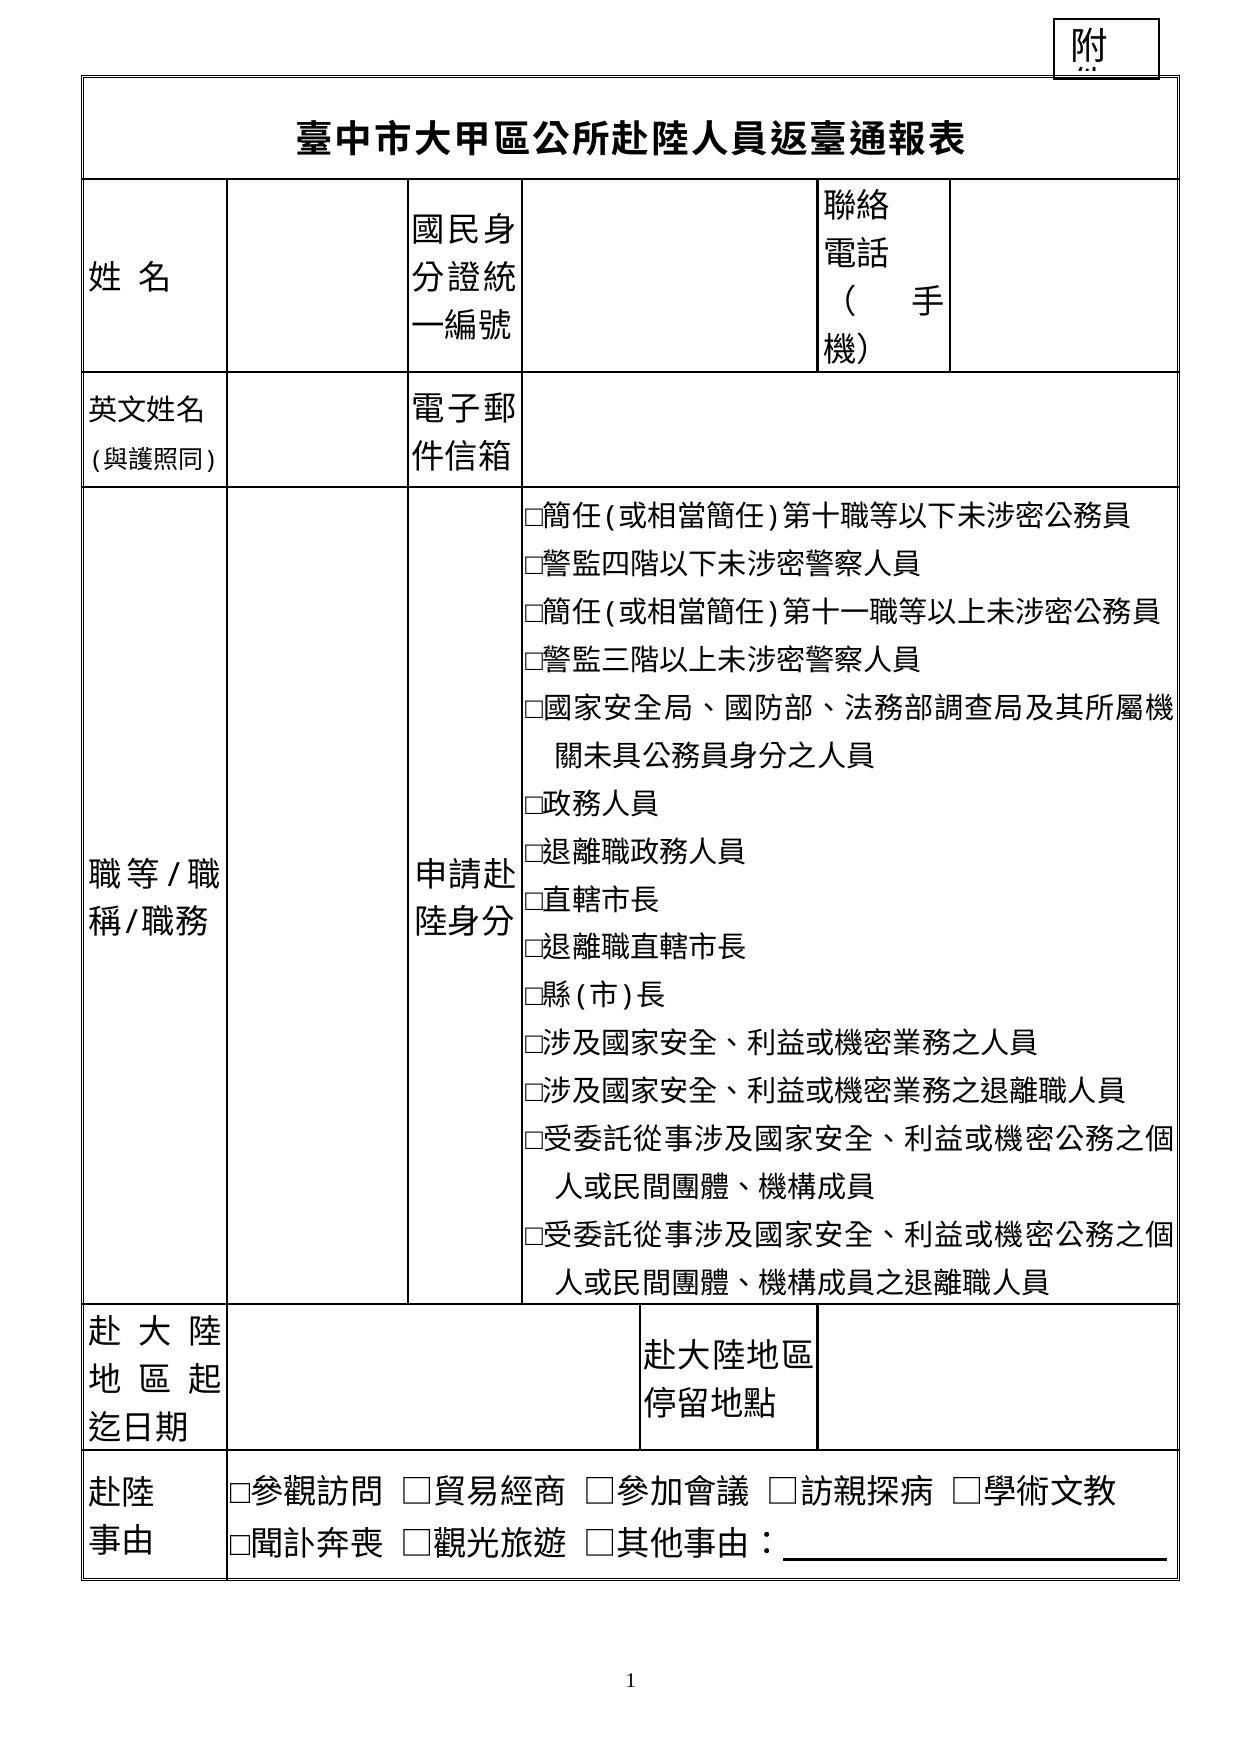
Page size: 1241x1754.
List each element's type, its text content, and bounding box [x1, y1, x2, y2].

table_cell 電子郵件信箱 [409, 373, 521, 486]
table_cell □參觀訪問 □貿易經商 □參加會議 □訪親探病 □學術文教 □聞訃奔喪 □觀光旅遊 □其他事由： [228, 1451, 1177, 1578]
table_cell 國民身分證統一編號 [409, 180, 521, 371]
table_cell 職等/職稱/職務 [84, 488, 226, 1303]
table_cell [819, 1305, 1177, 1449]
table_cell 聯絡 電話 （手機） [819, 180, 949, 371]
table_cell [228, 488, 407, 1303]
table_cell 赴陸 事由 [84, 1451, 226, 1578]
table_cell 赴大陸地區停留地點 [641, 1305, 816, 1449]
table_cell [523, 180, 816, 371]
table_header 臺中市大甲區公所赴陸人員返臺通報表 [84, 78, 1177, 177]
table_cell [228, 1305, 639, 1449]
table_cell 赴大陸地區起迄日期 [84, 1305, 226, 1449]
table_cell 英文姓名 (與護照同) [84, 373, 226, 486]
table_cell [523, 373, 1177, 486]
table_cell □簡任(或相當簡任)第十職等以下未涉密公務員 □警監四階以下未涉密警察人員 □簡任(或相當簡任)第十一職等以上未涉密公務員 □警監三階以上未涉密警察人員 □國家安全局、國防部、法務部調查局及其所屬機關未具公務員身分之人員 □政務人員 □退離職政務人員 □直轄市長 □退離職直轄市長 □縣(市)長 □涉及國家安全、利益或機密業務之人員 □涉及國家安全、利益或機密業務之退離職人員 □受委託從事涉及國家安全、利益或機密公務之個人或民間團體、機構成員 □受委託從事涉及國家安全、利益或機密公務之個人或民間團體、機構成員之退離職人員 [523, 488, 1177, 1303]
table_cell [228, 373, 407, 486]
table_cell [951, 180, 1177, 371]
table_cell 姓 名 [84, 180, 226, 371]
table_cell [228, 180, 407, 371]
table_header 臺中市大甲區公所赴陸人員返臺通報表 [1055, 20, 1158, 75]
table_cell 申請赴陸身分 [409, 488, 521, 1303]
